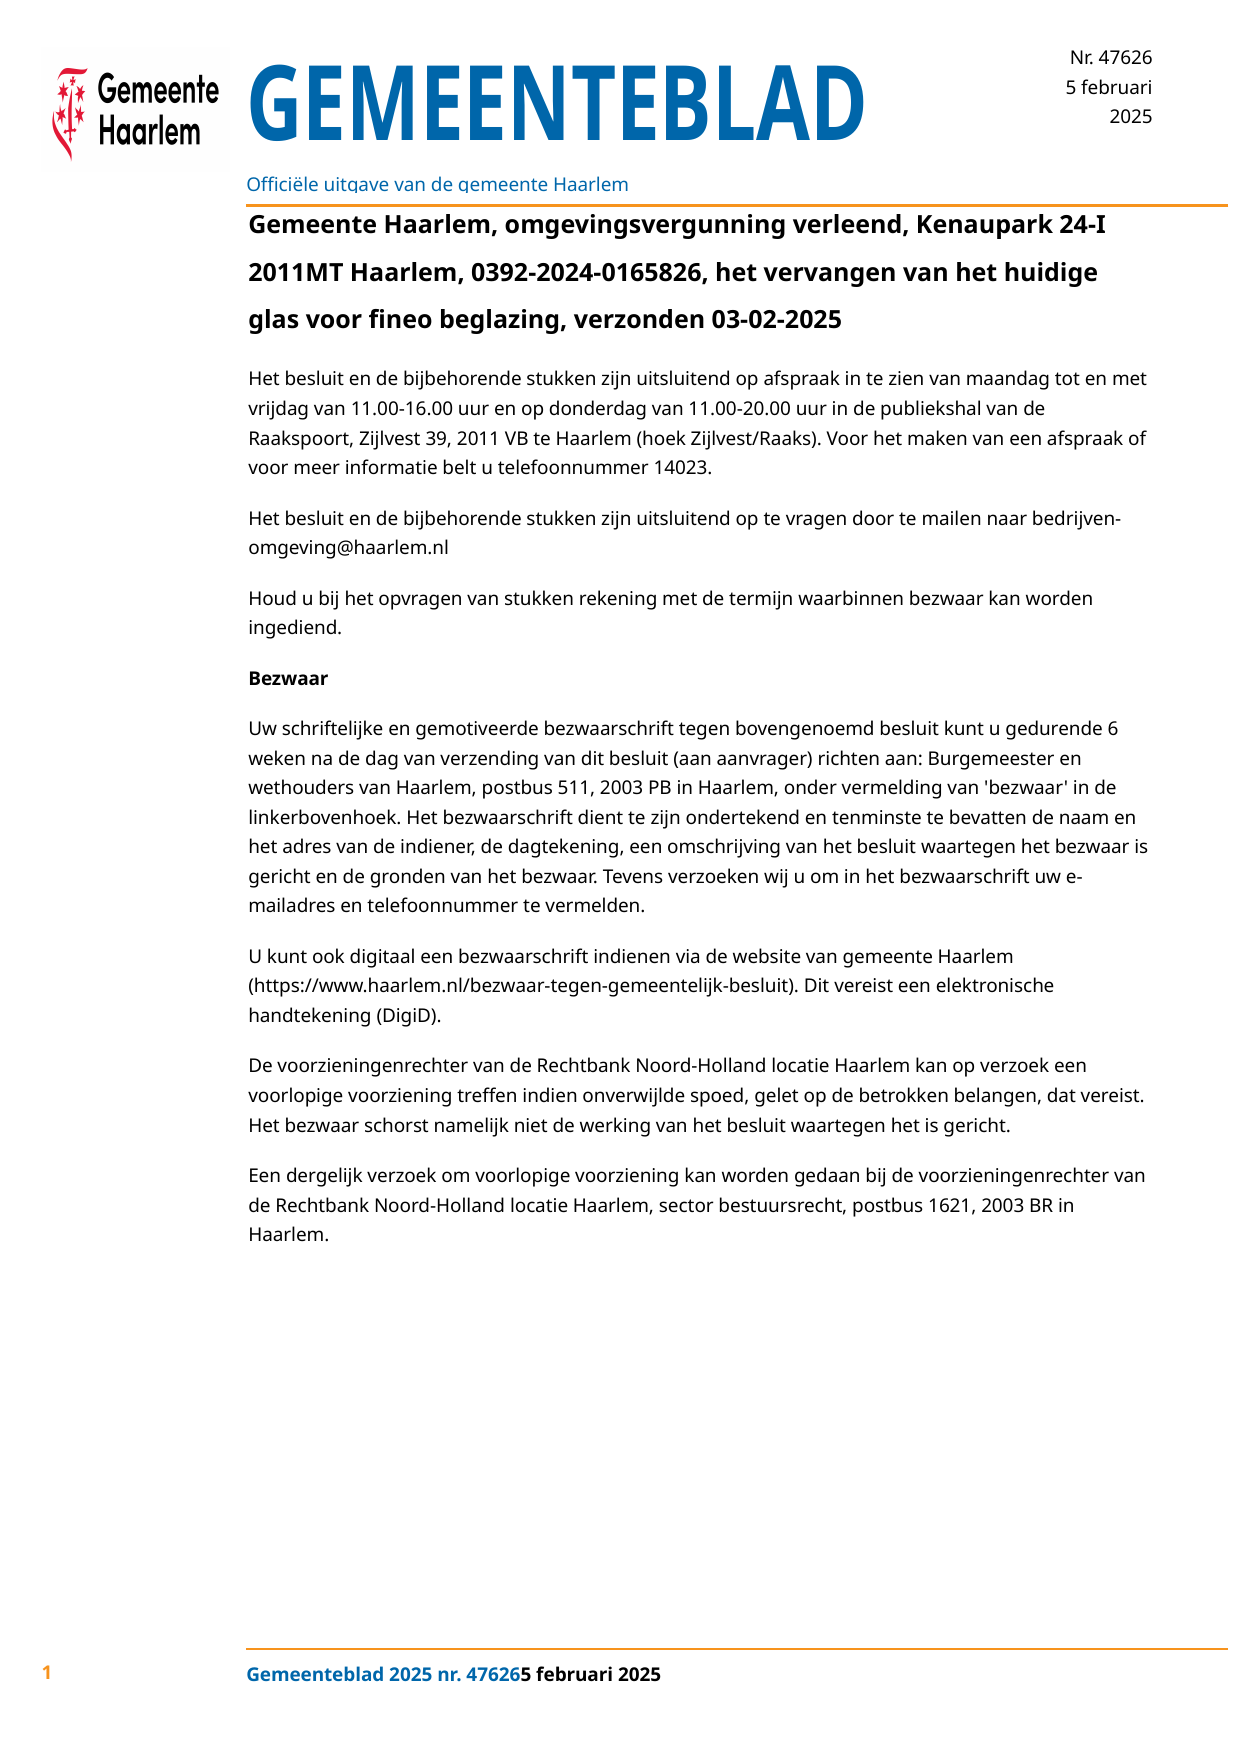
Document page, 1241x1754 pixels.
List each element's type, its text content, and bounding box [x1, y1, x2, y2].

text U kunt ook digitaal een bezwaarschrift indienen via de website van gemeente Haarlem (https://www.haarlem.nl/bezwaar-tegen-gemeentelijk-besluit). Dit vereist een elektronische handtekening (DigiD). [248, 943, 1152, 1028]
text Uw schriftelijke en gemotiveerde bezwaarschrift tegen bovengenoemd besluit kunt u gedurende 6 weken na de dag van verzending van dit besluit (aan aanvrager) richten aan: Burgemeester en wethouders van Haarlem, postbus 511, 2003 PB in Haarlem, onder vermelding van 'bezwaar' in de linkerbovenhoek. Het bezwaarschrift dient te zijn ondertekend en tenminste te bevatten de naam en het adres van de indiener, de dagtekening, een omschrijving van het besluit waartegen het bezwaar is gericht en de gronden van het bezwaar. Tevens verzoeken wij u om in het bezwaarschrift uw e-mailadres en telefoonnummer te vermelden. [248, 715, 1152, 918]
picture [41, 47, 231, 172]
text Een dergelijk verzoek om voorlopige voorziening kan worden gedaan bij de voorzieningenrechter van de Rechtbank Noord-Holland locatie Haarlem, sector bestuursrecht, postbus 1621, 2003 BR in Haarlem. [248, 1162, 1152, 1247]
text Gemeente Haarlem, omgevingsvergunning verleend, Kenaupark 24-I 2011MT Haarlem, 0392-2024-0165826, het vervangen van het huidige glas voor fineo beglazing, verzonden 03-02-2025 [248, 207, 1152, 336]
text Houd u bij het opvragen van stukken rekening met de termijn waarbinnen bezwaar kan worden ingediend. [248, 585, 1152, 640]
text Het besluit en de bijbehorende stukken zijn uitsluitend op afspraak in te zien van maandag tot en met vrijdag van 11.00-16.00 uur en op donderdag van 11.00-20.00 uur in de publiekshal van de Raakspoort, Zijlvest 39, 2011 VB te Haarlem (hoek Zijlvest/Raaks). Voor het maken van een afspraak of voor meer informatie belt u telefoonnummer 14023. [248, 366, 1152, 480]
text Het besluit en de bijbehorende stukken zijn uitsluitend op te vragen door te mailen naar bedrijven-omgeving@haarlem.nl [248, 505, 1152, 560]
text De voorzieningenrechter van de Rechtbank Noord-Holland locatie Haarlem kan op verzoek een voorlopige voorziening treffen indien onverwijlde spoed, gelet op de betrokken belangen, dat vereist. Het bezwaar schorst namelijk niet de werking van het besluit waartegen het is gericht. [248, 1053, 1152, 1137]
text Bezwaar [248, 665, 1152, 690]
